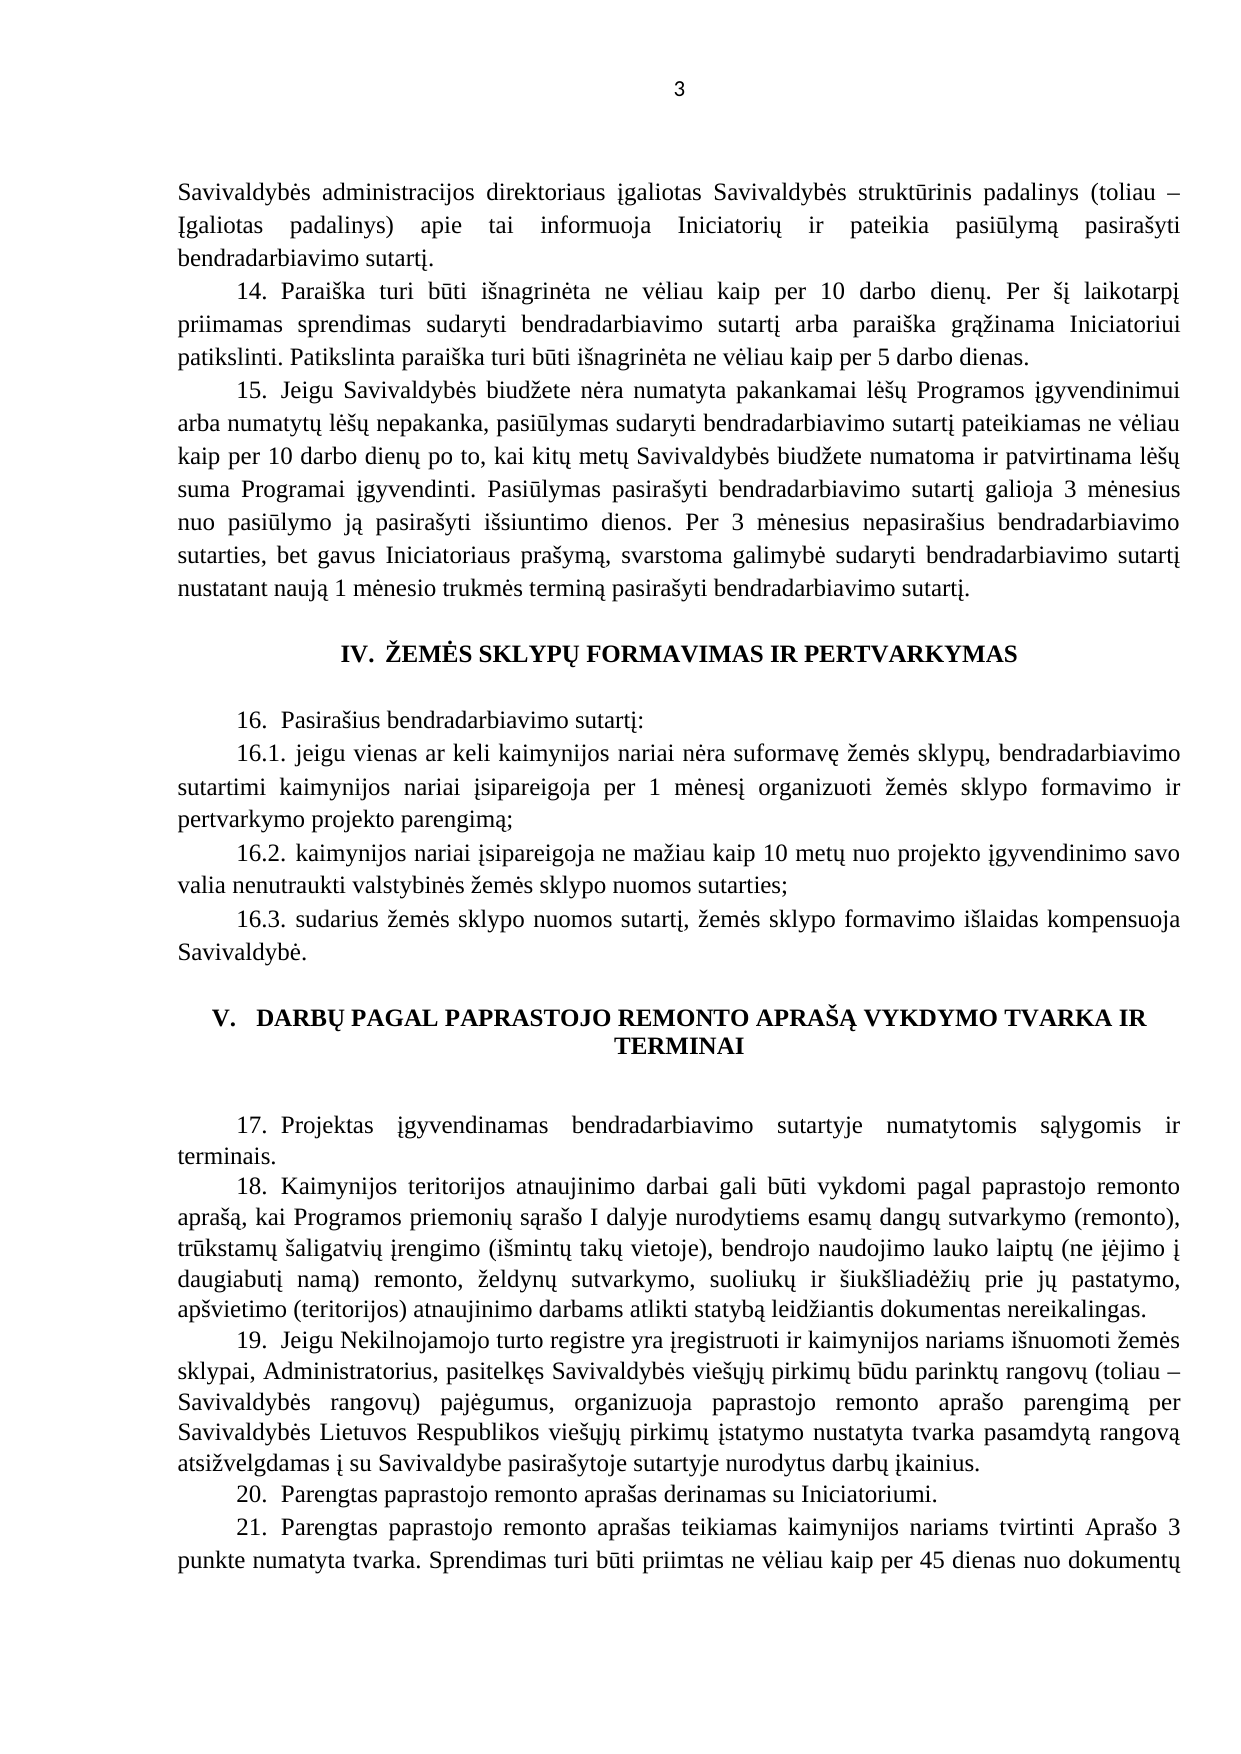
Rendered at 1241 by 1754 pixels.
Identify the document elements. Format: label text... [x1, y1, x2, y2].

text 16.2. kaimynijos nariai įsipareigoja ne mažiau kaip 10 metų nuo projekto įgyvendinimo savo valia nenutraukti valstybinės žemės sklypo nuomos sutarties; [177, 838, 1181, 899]
text 16.1. jeigu vienas ar keli kaimynijos nariai nėra suformavę žemės sklypų, bendradarbiavimo sutartimi kaimynijos nariai įsipareigoja per 1 mėnesį organizuoti žemės sklypo formavimo ir pertvarkymo projekto parengimą; [177, 738, 1181, 833]
text 16.3. sudarius žemės sklypo nuomos sutartį, žemės sklypo formavimo išlaidas kompensuoja Savivaldybė. [177, 904, 1181, 965]
text 15. Jeigu Savivaldybės biudžete nėra numatyta pakankamai lėšų Programos įgyvendinimui arba numatytų lėšų nepakanka, pasiūlymas sudaryti bendradarbiavimo sutartį pateikiamas ne vėliau kaip per 10 darbo dienų po to, kai kitų metų Savivaldybės biudžete numatoma ir patvirtinama lėšų suma Programai įgyvendinti. Pasiūlymas pasirašyti bendradarbiavimo sutartį galioja 3 mėnesius nuo pasiūlymo ją pasirašyti išsiuntimo dienos. Per 3 mėnesius nepasirašius bendradarbiavimo sutarties, bet gavus Iniciatoriaus prašymą, svarstoma galimybė sudaryti bendradarbiavimo sutartį nustatant naują 1 mėnesio trukmės terminą pasirašyti bendradarbiavimo sutartį. [177, 375, 1181, 602]
text 19. Jeigu Nekilnojamojo turto registre yra įregistruoti ir kaimynijos nariams išnuomoti žemės sklypai, Administratorius, pasitelkęs Savivaldybės viešųjų pirkimų būdu parinktų rangovų (toliau – Savivaldybės rangovų) pajėgumus, organizuoja paprastojo remonto aprašo parengimą per Savivaldybės Lietuvos Respublikos viešųjų pirkimų įstatymo nustatyta tvarka pasamdytą rangovą atsižvelgdamas į su Savivaldybe pasirašytoje sutartyje nurodytus darbų įkainius. [177, 1325, 1181, 1477]
text V. DARBŲ PAGAL PAPRASTOJO REMONTO APRAŠĄ VYKDYMO TVARKA IR TERMINAI [177, 1003, 1181, 1060]
text 20. Parengtas paprastojo remonto aprašas derinamas su Iniciatoriumi. [177, 1479, 1181, 1507]
text 17. Projektas įgyvendinamas bendradarbiavimo sutartyje numatytomis sąlygomis ir terminais. [177, 1110, 1181, 1169]
text 18. Kaimynijos teritorijos atnaujinimo darbai gali būti vykdomi pagal paprastojo remonto aprašą, kai Programos priemonių sąrašo I dalyje nurodytiems esamų dangų sutvarkymo (remonto), trūkstamų šaligatvių įrengimo (išmintų takų vietoje), bendrojo naudojimo lauko laiptų (ne įėjimo į daugiabutį namą) remonto, želdynų sutvarkymo, suoliukų ir šiukšliadėžių prie jų pastatymo, apšvietimo (teritorijos) atnaujinimo darbams atlikti statybą leidžiantis dokumentas nereikalingas. [177, 1171, 1181, 1323]
text IV. ŽEMĖS SKLYPŲ FORMAVIMAS IR PERTVARKYMAS [177, 639, 1181, 668]
text 14. Paraiška turi būti išnagrinėta ne vėliau kaip per 10 darbo dienų. Per šį laikotarpį priimamas sprendimas sudaryti bendradarbiavimo sutartį arba paraiška grąžinama Iniciatoriui patikslinti. Patikslinta paraiška turi būti išnagrinėta ne vėliau kaip per 5 darbo dienas. [177, 276, 1181, 371]
text Savivaldybės administracijos direktoriaus įgaliotas Savivaldybės struktūrinis padalinys (toliau – Įgaliotas padalinys) apie tai informuoja Iniciatorių ir pateikia pasiūlymą pasirašyti bendradarbiavimo sutartį. [177, 177, 1181, 272]
text 16. Pasirašius bendradarbiavimo sutartį: [177, 706, 1181, 734]
text 21. Parengtas paprastojo remonto aprašas teikiamas kaimynijos nariams tvirtinti Aprašo 3 punkte numatyta tvarka. Sprendimas turi būti priimtas ne vėliau kaip per 45 dienas nuo dokumentų [177, 1512, 1181, 1573]
